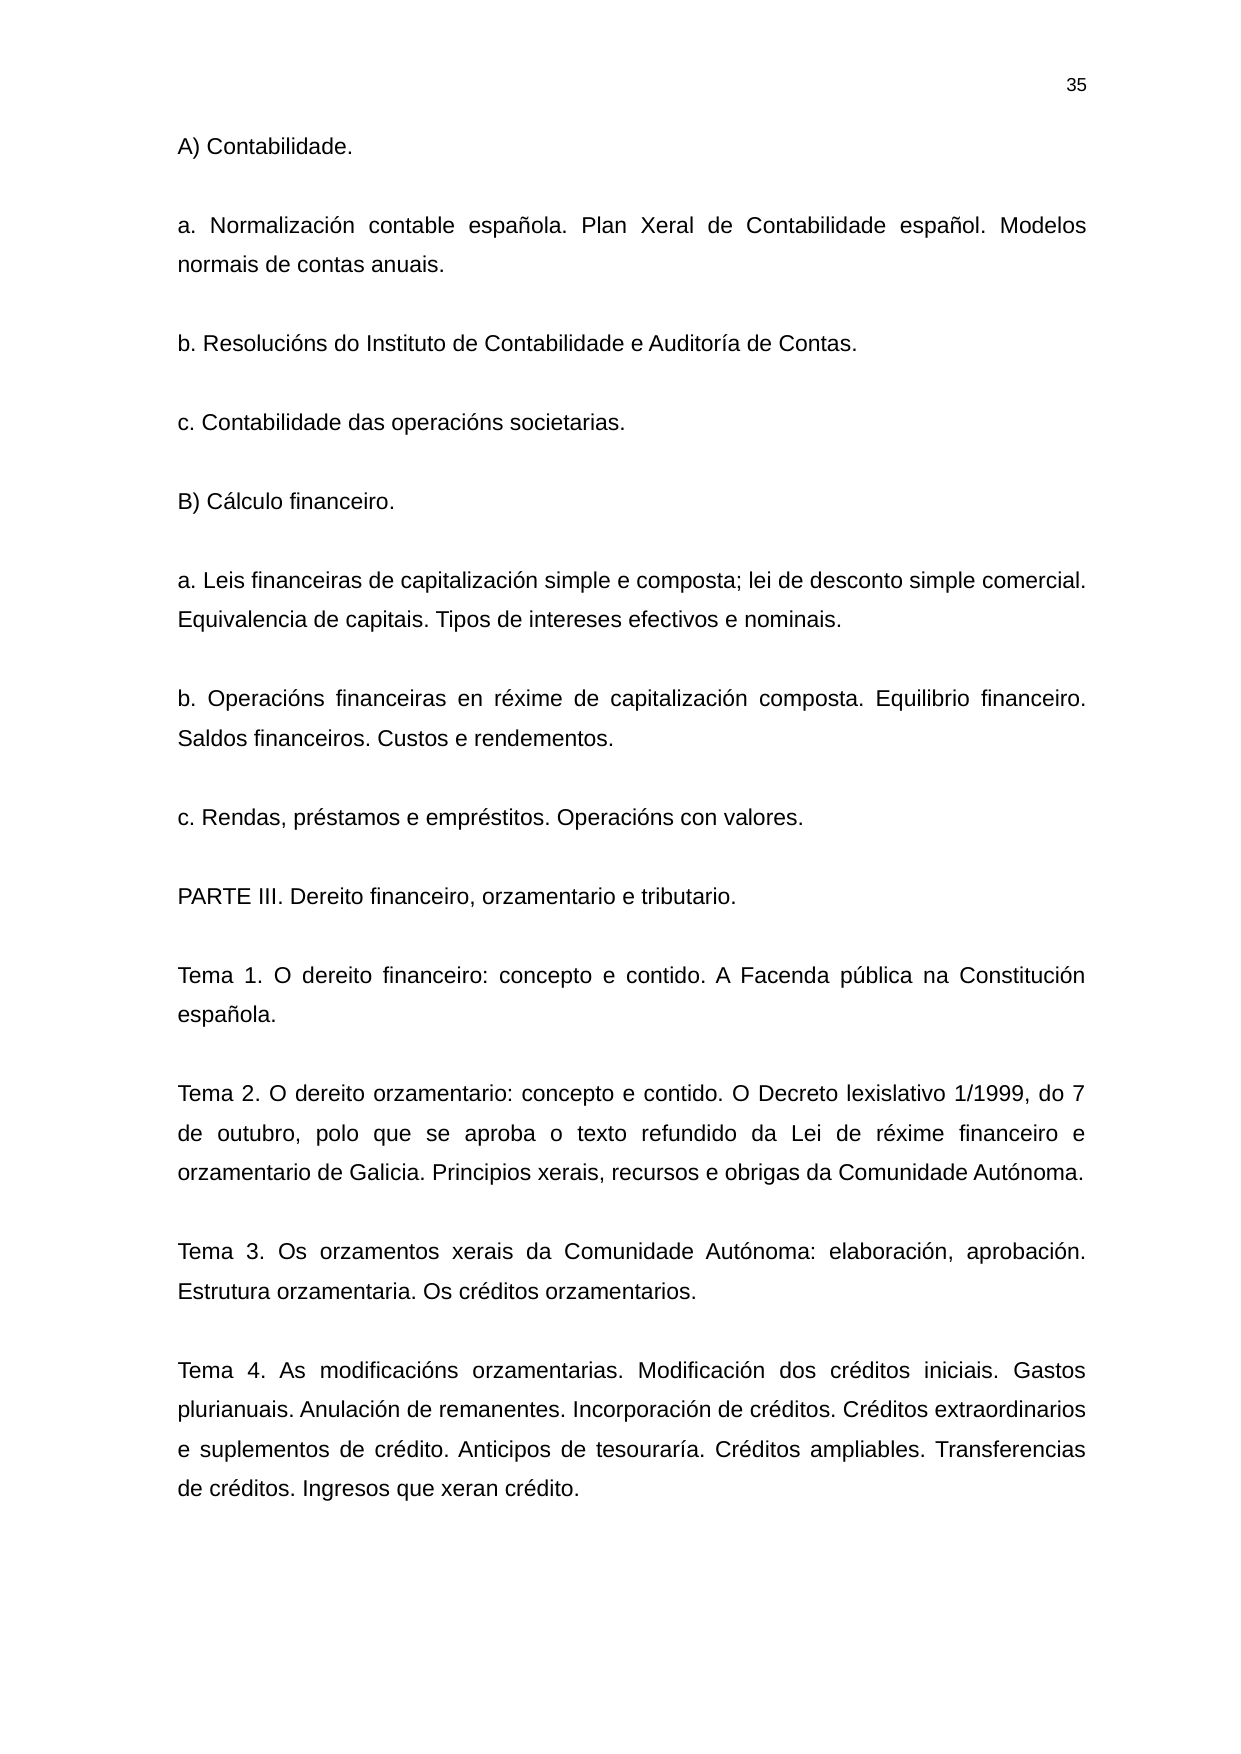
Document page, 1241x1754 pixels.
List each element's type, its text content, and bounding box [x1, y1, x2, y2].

text Tema 2. O dereito orzamentario: concepto e contido. O Decreto lexislativo 1/1999, do 7 de outubro, polo que se aproba o texto refundido da Lei de réxime financeiro e orzamentario de Galicia. Principios xerais, recursos e obrigas da Comunidade Autónoma. [177, 1080, 1087, 1186]
text B) Cálculo financeiro. [177, 488, 1087, 514]
text Tema 3. Os orzamentos xerais da Comunidade Autónoma: elaboración, aprobación. Estrutura orzamentaria. Os créditos orzamentarios. [177, 1238, 1087, 1304]
text b. Operacións financeiras en réxime de capitalización composta. Equilibrio financeiro. Saldos financeiros. Custos e rendementos. [177, 685, 1087, 751]
text a. Leis financeiras de capitalización simple e composta; lei de desconto simple comercial. Equivalencia de capitais. Tipos de intereses efectivos e nominais. [177, 567, 1087, 633]
text Tema 4. As modificacións orzamentarias. Modificación dos créditos iniciais. Gastos plurianuais. Anulación de remanentes. Incorporación de créditos. Créditos extraordinarios e suplementos de crédito. Anticipos de tesouraría. Créditos ampliables. Transferencias de créditos. Ingresos que xeran crédito. [177, 1357, 1087, 1501]
text b. Resolucións do Instituto de Contabilidade e Auditoría de Contas. [177, 330, 1087, 356]
text c. Rendas, préstamos e empréstitos. Operacións con valores. [177, 804, 1087, 830]
text Tema 1. O dereito financeiro: concepto e contido. A Facenda pública na Constitución española. [177, 962, 1087, 1028]
text a. Normalización contable española. Plan Xeral de Contabilidade español. Modelos normais de contas anuais. [177, 212, 1087, 277]
text PARTE III. Dereito financeiro, orzamentario e tributario. [177, 883, 1087, 909]
text A) Contabilidade. [177, 133, 1087, 159]
text c. Contabilidade das operacións societarias. [177, 409, 1087, 435]
